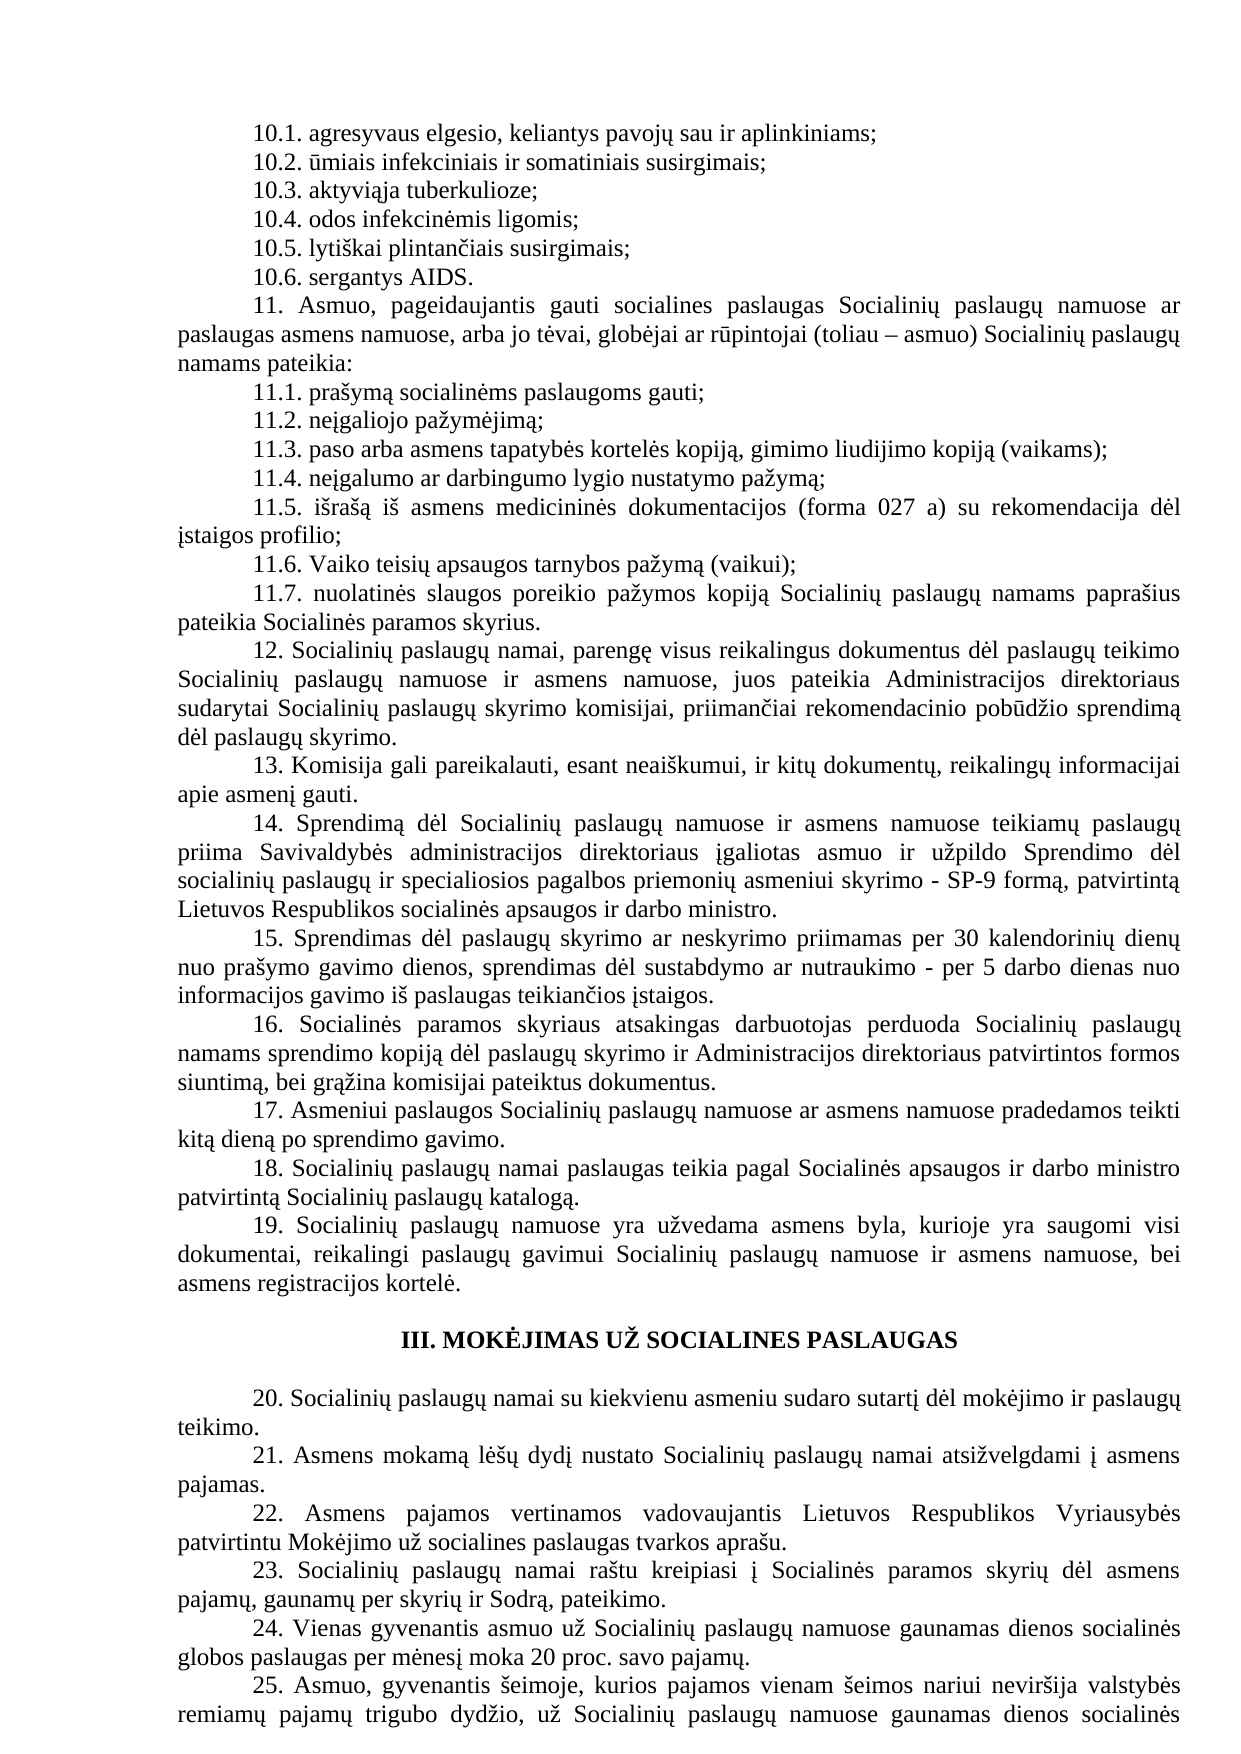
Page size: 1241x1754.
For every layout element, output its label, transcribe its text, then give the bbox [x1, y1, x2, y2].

text 10.3. aktyviąja tuberkulioze; [177, 176, 1181, 204]
text 25. Asmuo, gyvenantis šeimoje, kurios pajamos vienam šeimos nariui neviršija valstybės remiamų pajamų trigubo dydžio, už Socialinių paslaugų namuose gaunamas dienos socialinės [177, 1671, 1181, 1728]
text 11.3. paso arba asmens tapatybės kortelės kopiją, gimimo liudijimo kopiją (vaikams); [177, 434, 1181, 463]
text 16. Socialinės paramos skyriaus atsakingas darbuotojas perduoda Socialinių paslaugų namams sprendimo kopiją dėl paslaugų skyrimo ir Administracijos direktoriaus patvirtintos formos siuntimą, bei grąžina komisijai pateiktus dokumentus. [177, 1009, 1181, 1096]
text 20. Socialinių paslaugų namai su kiekvienu asmeniu sudaro sutartį dėl mokėjimo ir paslaugų teikimo. [177, 1383, 1181, 1441]
text III. MOKĖJIMAS UŽ SOCIALINES PASLAUGAS [177, 1326, 1181, 1354]
text 23. Socialinių paslaugų namai raštu kreipiasi į Socialinės paramos skyrių dėl asmens pajamų, gaunamų per skyrių ir Sodrą, pateikimo. [177, 1556, 1181, 1613]
text 15. Sprendimas dėl paslaugų skyrimo ar neskyrimo priimamas per 30 kalendorinių dienų nuo prašymo gavimo dienos, sprendimas dėl sustabdymo ar nutraukimo - per 5 darbo dienas nuo informacijos gavimo iš paslaugas teikiančios įstaigos. [177, 923, 1181, 1009]
text 19. Socialinių paslaugų namuose yra užvedama asmens byla, kurioje yra saugomi visi dokumentai, reikalingi paslaugų gavimui Socialinių paslaugų namuose ir asmens namuose, bei asmens registracijos kortelė. [177, 1211, 1181, 1297]
text 14. Sprendimą dėl Socialinių paslaugų namuose ir asmens namuose teikiamų paslaugų priima Savivaldybės administracijos direktoriaus įgaliotas asmuo ir užpildo Sprendimo dėl socialinių paslaugų ir specialiosios pagalbos priemonių asmeniui skyrimo - SP-9 formą, patvirtintą Lietuvos Respublikos socialinės apsaugos ir darbo ministro. [177, 808, 1181, 923]
text 10.5. lytiškai plintančiais susirgimais; [177, 233, 1181, 262]
text 24. Vienas gyvenantis asmuo už Socialinių paslaugų namuose gaunamas dienos socialinės globos paslaugas per mėnesį moka 20 proc. savo pajamų. [177, 1613, 1181, 1671]
text 17. Asmeniui paslaugos Socialinių paslaugų namuose ar asmens namuose pradedamos teikti kitą dieną po sprendimo gavimo. [177, 1096, 1181, 1153]
text 22. Asmens pajamos vertinamos vadovaujantis Lietuvos Respublikos Vyriausybės patvirtintu Mokėjimo už socialines paslaugas tvarkos aprašu. [177, 1498, 1181, 1556]
text 13. Komisija gali pareikalauti, esant neaiškumui, ir kitų dokumentų, reikalingų informacijai apie asmenį gauti. [177, 751, 1181, 808]
text 10.4. odos infekcinėmis ligomis; [177, 204, 1181, 233]
text 10.2. ūmiais infekciniais ir somatiniais susirgimais; [177, 147, 1181, 176]
text 10.6. sergantys AIDS. [177, 262, 1181, 291]
text 11.4. neįgalumo ar darbingumo lygio nustatymo pažymą; [177, 463, 1181, 492]
text 11.1. prašymą socialinėms paslaugoms gauti; [177, 377, 1181, 406]
text 11.5. išrašą iš asmens medicininės dokumentacijos (forma 027 a) su rekomendacija dėl įstaigos profilio; [177, 492, 1181, 549]
text 10.1. agresyvaus elgesio, keliantys pavojų sau ir aplinkiniams; [177, 118, 1181, 147]
text 12. Socialinių paslaugų namai, parengę visus reikalingus dokumentus dėl paslaugų teikimo Socialinių paslaugų namuose ir asmens namuose, juos pateikia Administracijos direktoriaus sudarytai Socialinių paslaugų skyrimo komisijai, priimančiai rekomendacinio pobūdžio sprendimą dėl paslaugų skyrimo. [177, 636, 1181, 751]
text 21. Asmens mokamą lėšų dydį nustato Socialinių paslaugų namai atsižvelgdami į asmens pajamas. [177, 1441, 1181, 1498]
text 18. Socialinių paslaugų namai paslaugas teikia pagal Socialinės apsaugos ir darbo ministro patvirtintą Socialinių paslaugų katalogą. [177, 1153, 1181, 1211]
text 11.7. nuolatinės slaugos poreikio pažymos kopiją Socialinių paslaugų namams paprašius pateikia Socialinės paramos skyrius. [177, 578, 1181, 636]
text 11. Asmuo, pageidaujantis gauti socialines paslaugas Socialinių paslaugų namuose ar paslaugas asmens namuose, arba jo tėvai, globėjai ar rūpintojai (toliau – asmuo) Socialinių paslaugų namams pateikia: [177, 291, 1181, 377]
text 11.6. Vaiko teisių apsaugos tarnybos pažymą (vaikui); [177, 549, 1181, 578]
text 11.2. neįgaliojo pažymėjimą; [177, 406, 1181, 434]
